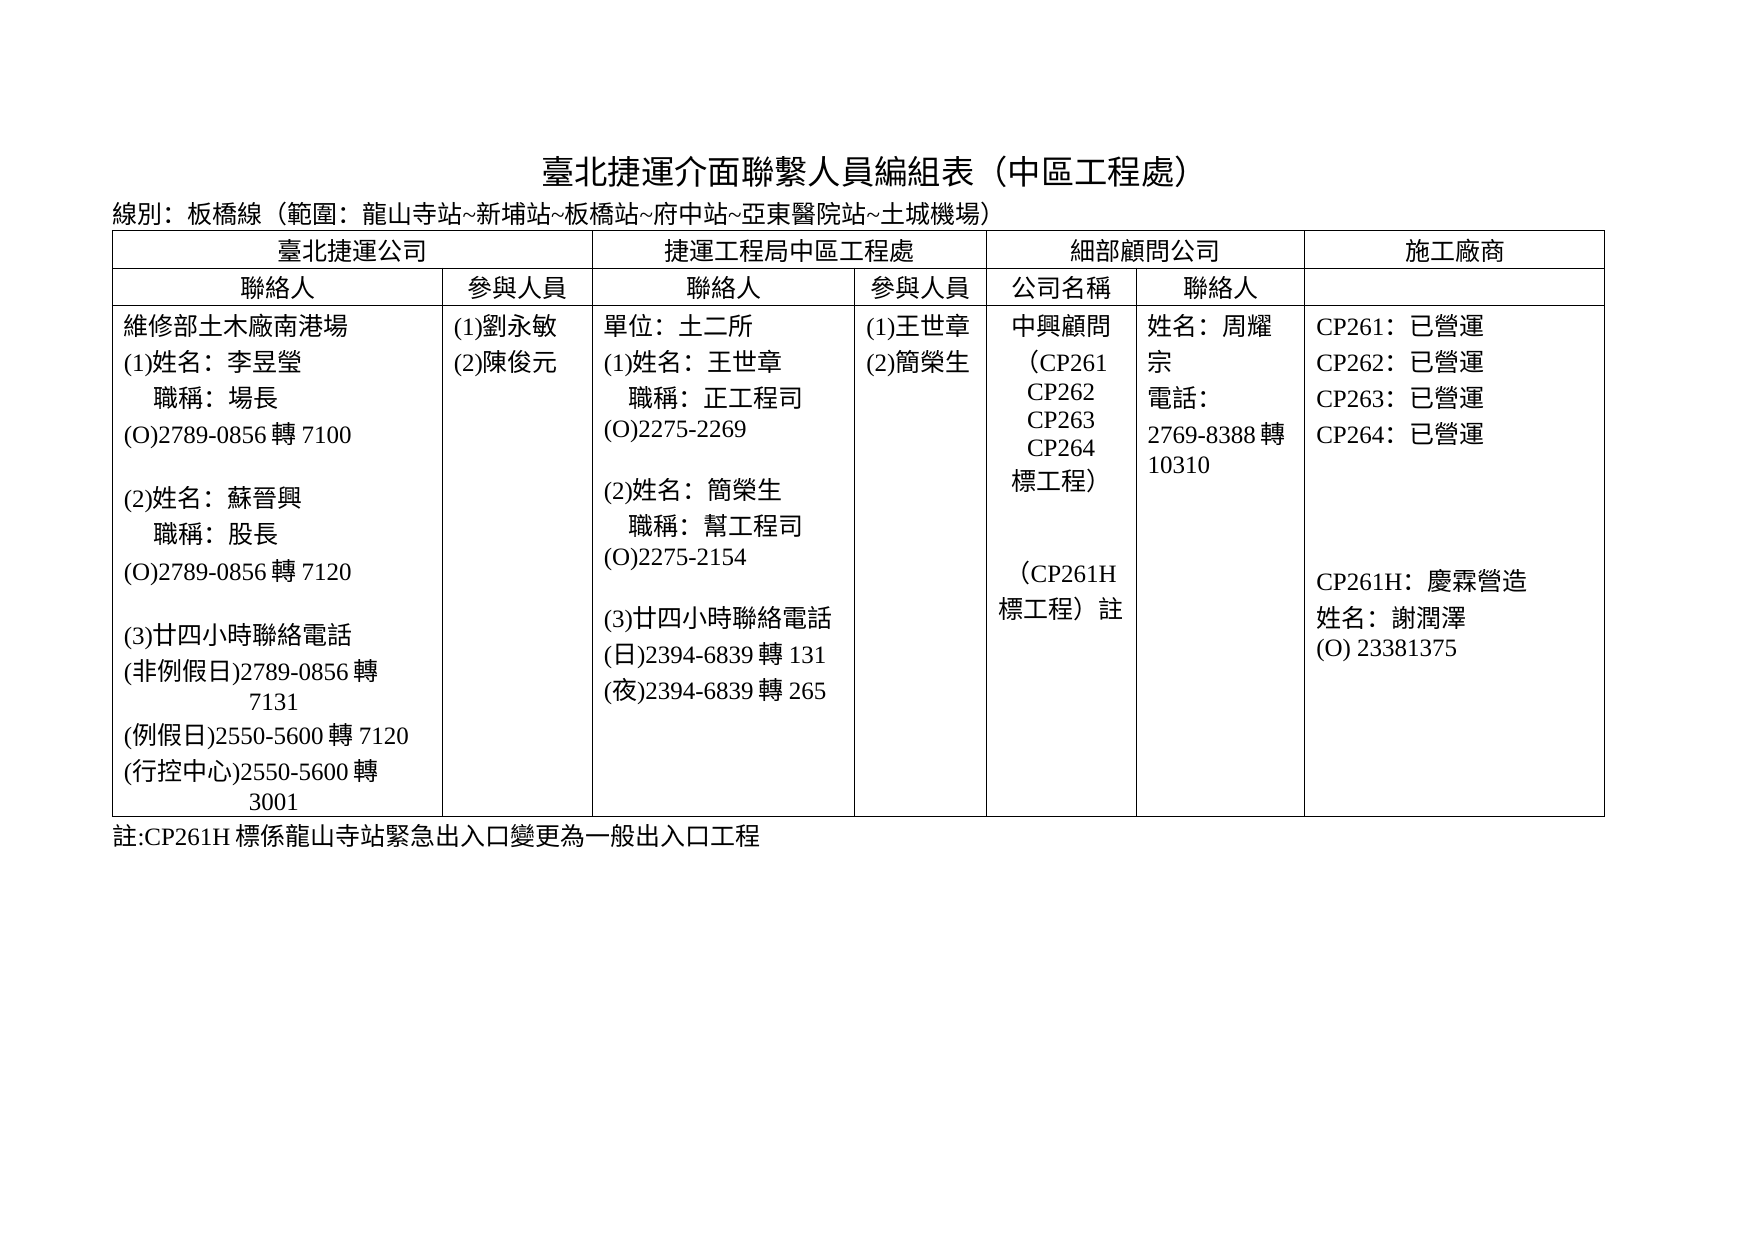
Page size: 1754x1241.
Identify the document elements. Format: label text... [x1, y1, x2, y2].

table_cell 中興顧問 （CP261 CP262 CP263 CP264 標工程） （CP261H標工程）註 [987, 306, 1136, 816]
table_header 臺北捷運公司 [113, 231, 592, 268]
table_cell (1)王世章 (2)簡榮生 [855, 306, 986, 816]
table_cell 聯絡人 [1137, 269, 1304, 305]
table_cell 單位：土二所 (1)姓名：王世章 職稱：正工程司 (O)2275-2269 (2)姓名：簡榮生 職稱：幫工程司 (O)2275-2154 (3)廿四小時聯絡電話 (日)2394-6839轉131 (夜)2394-6839轉265 [593, 306, 854, 816]
table_cell 公司名稱 [987, 269, 1136, 305]
table_cell 聯絡人 [593, 269, 854, 305]
table_cell 參與人員 [443, 269, 592, 305]
text 線別：板橋線（範圍：龍山寺站~新埔站~板橋站~府中站~亞東醫院站~土城機場） [112, 194, 1636, 230]
table_cell [1305, 269, 1604, 305]
table_header 捷運工程局中區工程處 [593, 231, 986, 268]
text 註:CP261H標係龍山寺站緊急出入口變更為一般出入口工程 [112, 817, 1636, 853]
table_cell (1)劉永敏 (2)陳俊元 [443, 306, 592, 816]
table_cell 參與人員 [855, 269, 986, 305]
table_cell CP261：已營運 CP262：已營運 CP263：已營運 CP264：已營運 CP261H：慶霖營造 姓名：謝潤澤 (O) 23381375 [1305, 306, 1604, 816]
table_cell 姓名：周耀宗 電話： 2769-8388轉 10310 [1137, 306, 1304, 816]
table_header 細部顧問公司 [987, 231, 1304, 268]
table_header 施工廠商 [1305, 231, 1604, 268]
table_cell 維修部土木廠南港場 (1)姓名：李昱瑩 職稱：場長 (O)2789-0856轉7100 (2)姓名：蘇晉興 職稱：股長 (O)2789-0856轉7120 (3)廿四小時聯絡電話 (非例假日)2789-0856轉7131 (例假日)2550-5600轉7120 (行控中心)2550-5600轉3001 [113, 306, 442, 816]
table_cell 聯絡人 [113, 269, 442, 305]
text 臺北捷運介面聯繫人員編組表（中區工程處） [112, 146, 1636, 194]
